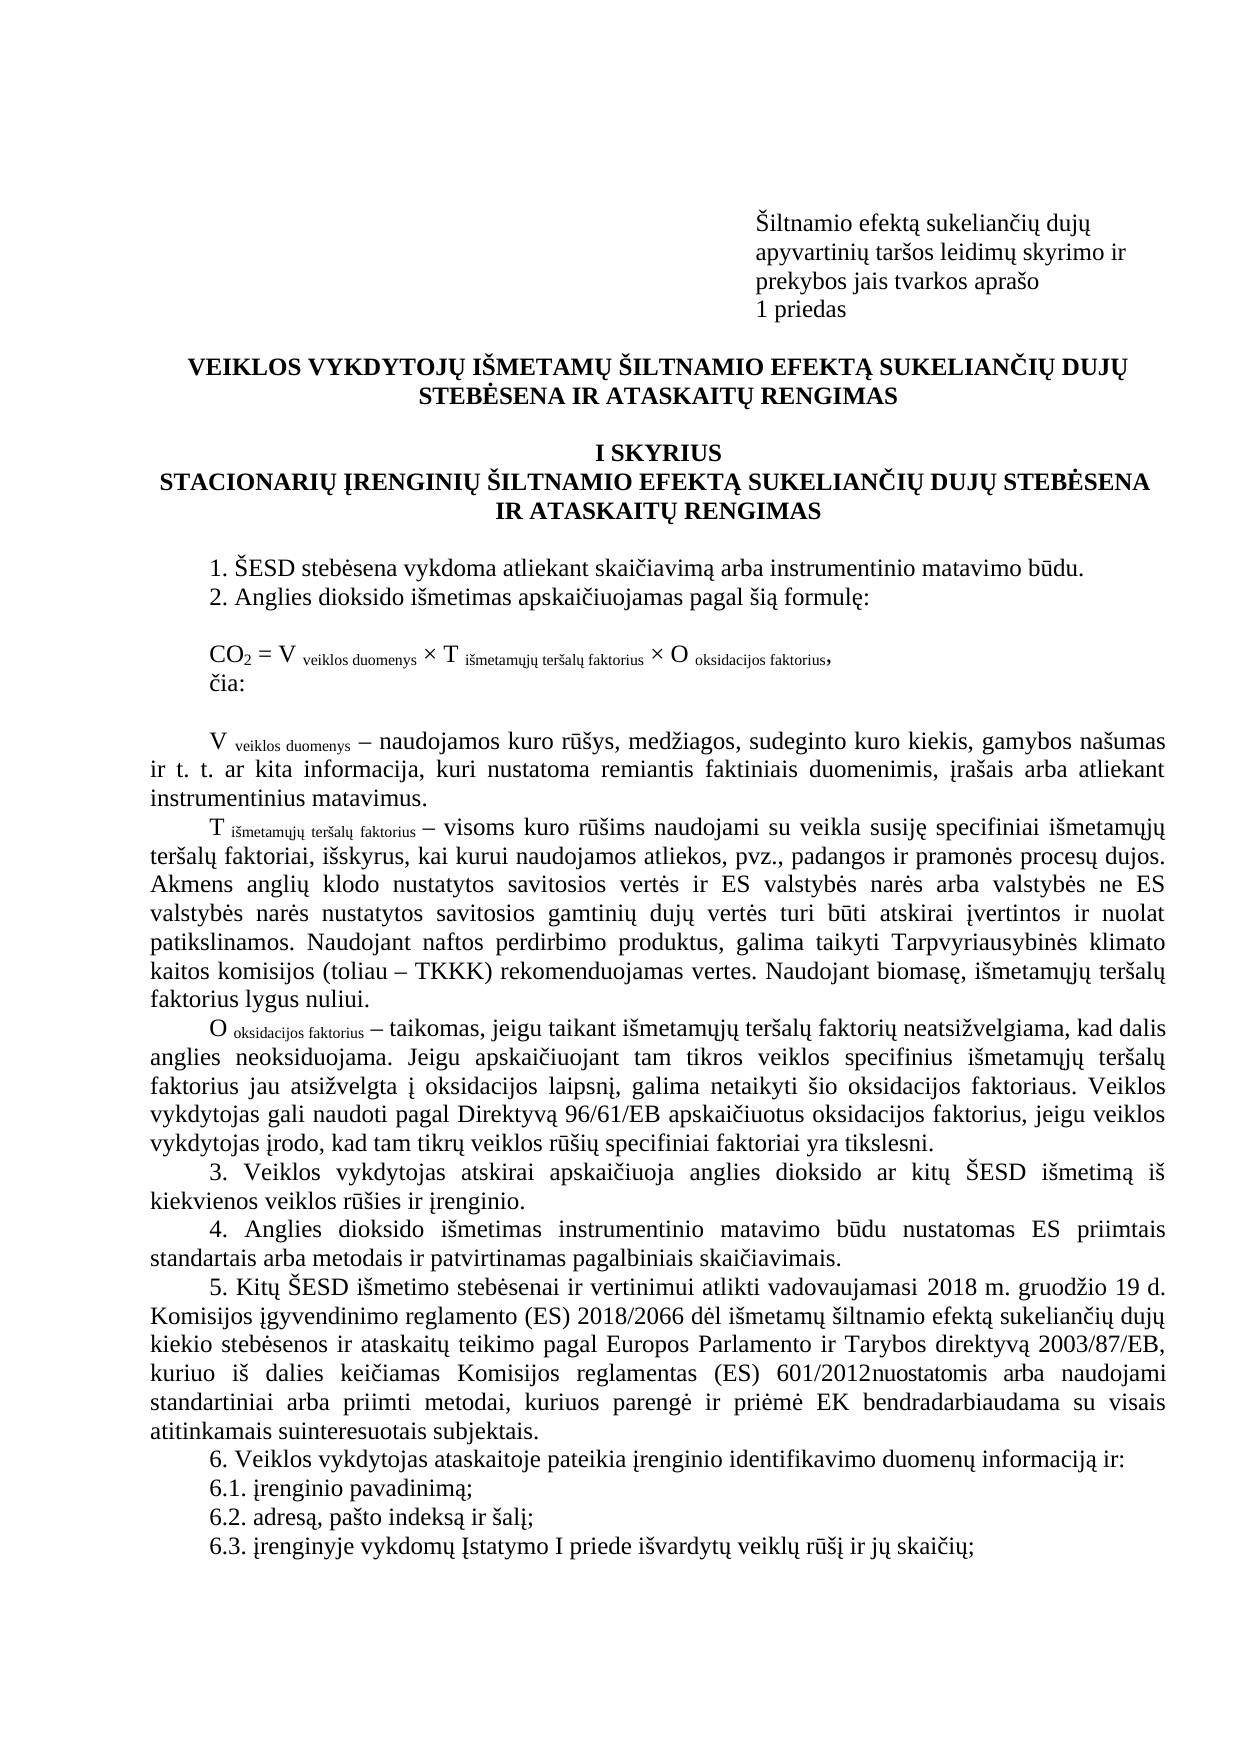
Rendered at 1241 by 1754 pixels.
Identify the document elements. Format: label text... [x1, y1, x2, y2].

text 6.3. įrenginyje vykdomų Įstatymo I priede išvardytų veiklų rūšį ir jų skaičių; [150, 1531, 1167, 1559]
text T išmetamųjų teršalų faktorius – visoms kuro rūšims naudojami su veikla susiję specifiniai išmetamųjų teršalų faktoriai, išskyrus, kai kurui naudojamos atliekos, pvz., padangos ir pramonės procesų dujos. Akmens anglių klodo nustatytos savitosios vertės ir ES valstybės narės arba valstybės ne ES valstybės narės nustatytos savitosios gamtinių dujų vertės turi būti atskirai įvertintos ir nuolat patikslinamos. Naudojant naftos perdirbimo produktus, galima taikyti Tarpvyriausybinės klimato kaitos komisijos (toliau – TKKK) rekomenduojamas vertes. Naudojant biomasę, išmetamųjų teršalų faktorius lygus nuliui. [150, 812, 1167, 1013]
text CO2 = V veiklos duomenys × T išmetamųjų teršalų faktorius × O oksidacijos faktorius, [150, 639, 1167, 668]
text O oksidacijos faktorius – taikomas, jeigu taikant išmetamųjų teršalų faktorių neatsižvelgiama, kad dalis anglies neoksiduojama. Jeigu apskaičiuojant tam tikros veiklos specifinius išmetamųjų teršalų faktorius jau atsižvelgta į oksidacijos laipsnį, galima netaikyti šio oksidacijos faktoriaus. Veiklos vykdytojas gali naudoti pagal Direktyvą 96/61/EB apskaičiuotus oksidacijos faktorius, jeigu veiklos vykdytojas įrodo, kad tam tikrų veiklos rūšių specifiniai faktoriai yra tikslesni. [150, 1013, 1167, 1157]
text 1 priedas [755, 294, 1167, 323]
text 3. Veiklos vykdytojas atskirai apskaičiuoja anglies dioksido ar kitų ŠESD išmetimą iš kiekvienos veiklos rūšies ir įrenginio. [150, 1157, 1167, 1214]
text I SKYRIUS [150, 438, 1167, 467]
text STACIONARIŲ ĮRENGINIŲ ŠILTNAMIO EFEKTĄ SUKELIANČIŲ DUJŲ STEBĖSENA [150, 467, 1167, 496]
text 6. Veiklos vykdytojas ataskaitoje pateikia įrenginio identifikavimo duomenų informaciją ir: [150, 1444, 1167, 1473]
text 6.1. įrenginio pavadinimą; [150, 1473, 1167, 1502]
text 4. Anglies dioksido išmetimas instrumentinio matavimo būdu nustatomas ES priimtais standartais arba metodais ir patvirtinamas pagalbiniais skaičiavimais. [150, 1214, 1167, 1272]
text Šiltnamio efektą sukeliančių dujų apyvartinių taršos leidimų skyrimo ir prekybos jais tvarkos aprašo [755, 208, 1167, 294]
text čia: [150, 668, 1167, 697]
text IR ATASKAITŲ RENGIMAS [150, 496, 1167, 524]
text 6.2. adresą, pašto indeksą ir šalį; [150, 1502, 1167, 1531]
text VEIKLOS VYKDYTOJŲ IŠMETAMŲ ŠILTNAMIO EFEKTĄ SUKELIANČIŲ DUJŲ STEBĖSENA IR ATASKAITŲ RENGIMAS [150, 352, 1167, 409]
text V veiklos duomenys – naudojamos kuro rūšys, medžiagos, sudeginto kuro kiekis, gamybos našumas ir t. t. ar kita informacija, kuri nustatoma remiantis faktiniais duomenimis, įrašais arba atliekant instrumentinius matavimus. [150, 726, 1167, 812]
text 5. Kitų ŠESD išmetimo stebėsenai ir vertinimui atlikti vadovaujamasi 2018 m. gruodžio 19 d. Komisijos įgyvendinimo reglamento (ES) 2018/2066 dėl išmetamų šiltnamio efektą sukeliančių dujų kiekio stebėsenos ir ataskaitų teikimo pagal Europos Parlamento ir Tarybos direktyvą 2003/87/EB, kuriuo iš dalies keičiamas Komisijos reglamentas (ES) 601/2012nuostatomis arba naudojami standartiniai arba priimti metodai, kuriuos parengė ir priėmė EK bendradarbiaudama su visais atitinkamais suinteresuotais subjektais. [150, 1272, 1167, 1444]
text 2. Anglies dioksido išmetimas apskaičiuojamas pagal šią formulę: [150, 582, 1167, 611]
text 1. ŠESD stebėsena vykdoma atliekant skaičiavimą arba instrumentinio matavimo būdu. [150, 553, 1167, 582]
